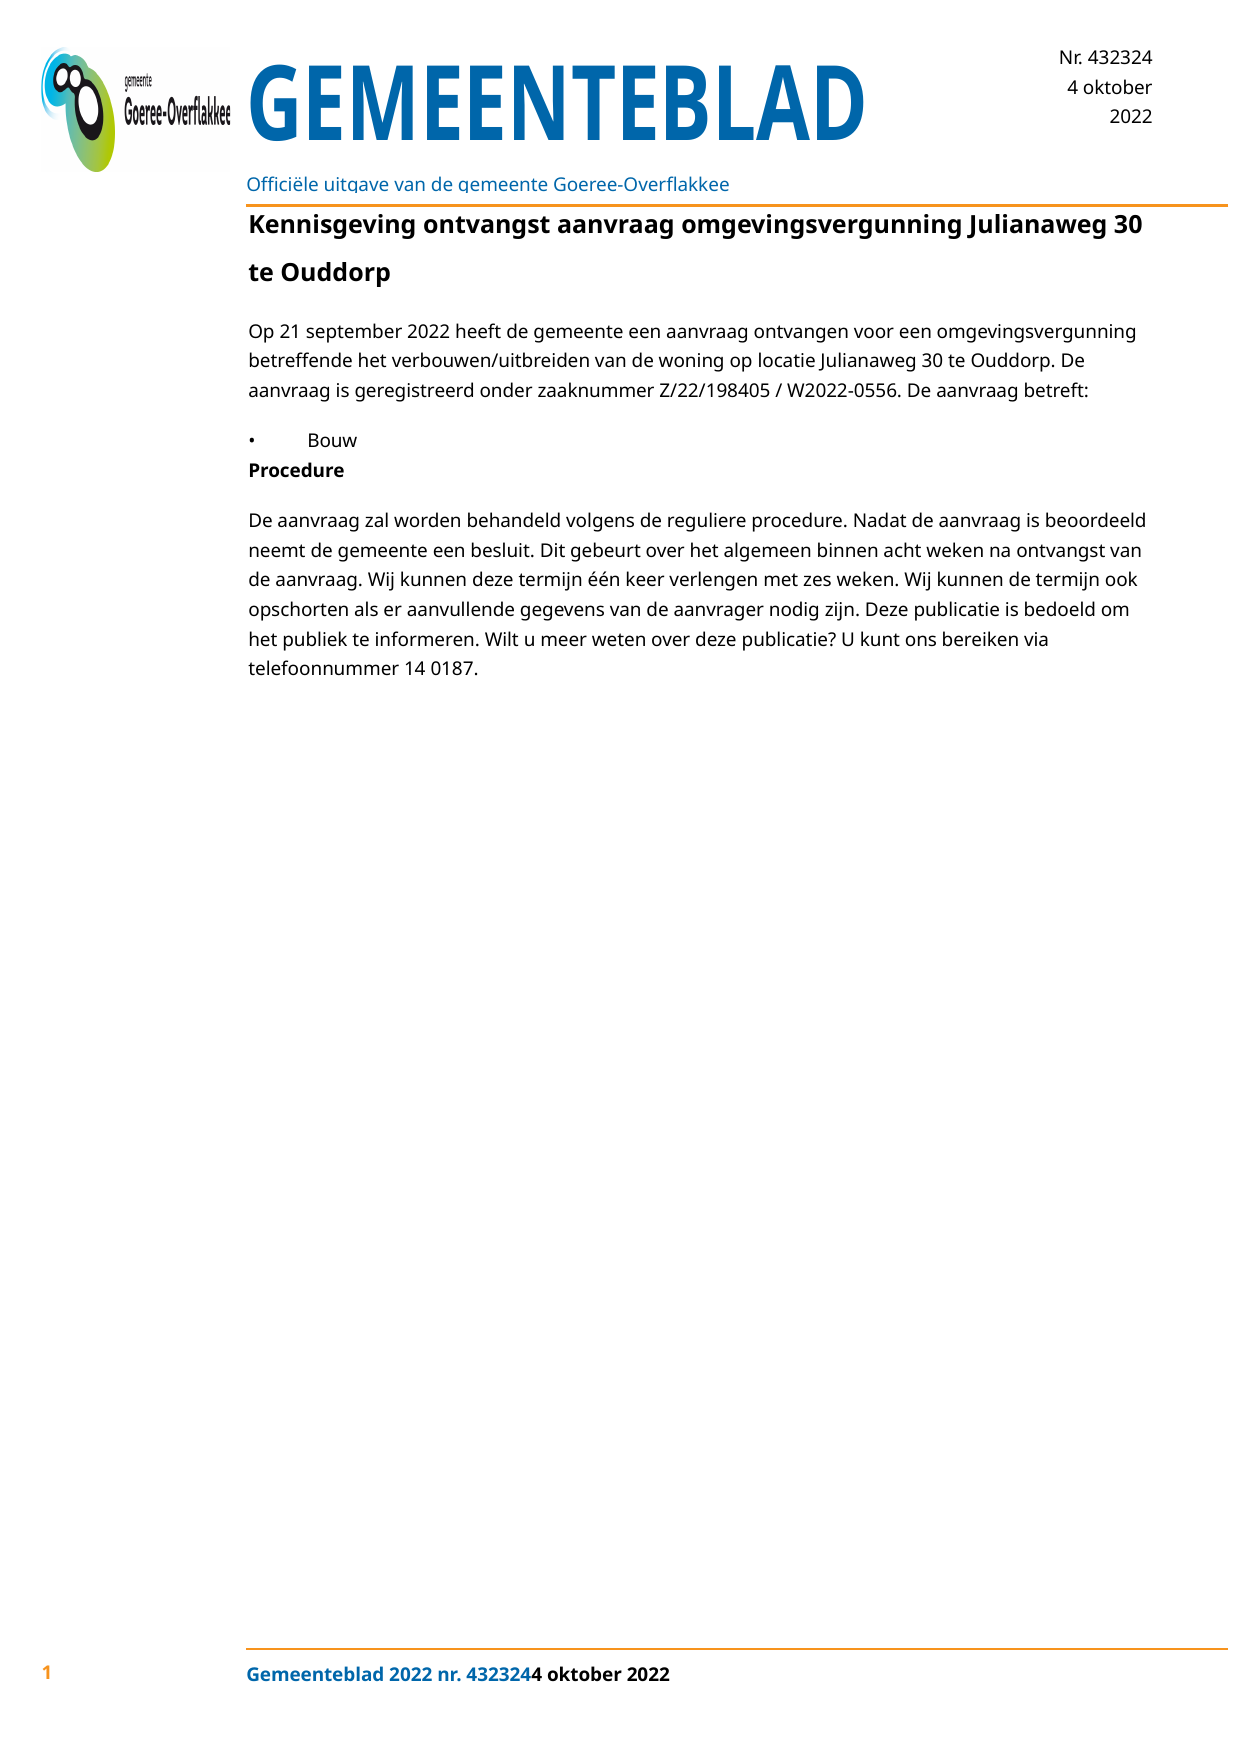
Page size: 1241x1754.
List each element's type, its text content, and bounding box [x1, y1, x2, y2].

text Procedure [248, 457, 1152, 483]
text Kennisgeving ontvangst aanvraag omgevingsvergunning Julianaweg 30 te Ouddorp [248, 207, 1152, 288]
picture [41, 47, 231, 172]
text De aanvraag zal worden behandeld volgens de reguliere procedure. Nadat de aanvraag is beoordeeld neemt de gemeente een besluit. Dit gebeurt over het algemeen binnen acht weken na ontvangst van de aanvraag. Wij kunnen deze termijn één keer verlengen met zes weken. Wij kunnen de termijn ook opschorten als er aanvullende gegevens van de aanvrager nodig zijn. Deze publicatie is bedoeld om het publiek te informeren. Wilt u meer weten over deze publicatie? U kunt ons bereiken via telefoonnummer 14 0187. [248, 507, 1152, 681]
text Op 21 september 2022 heeft de gemeente een aanvraag ontvangen voor een omgevingsvergunning betreffende het verbouwen/uitbreiden van de woning op locatie Julianaweg 30 te Ouddorp. De aanvraag is geregistreerd onder zaaknummer Z/22/198405 / W2022-0556. De aanvraag betreft: [248, 318, 1152, 403]
list Bouw [248, 427, 1152, 453]
